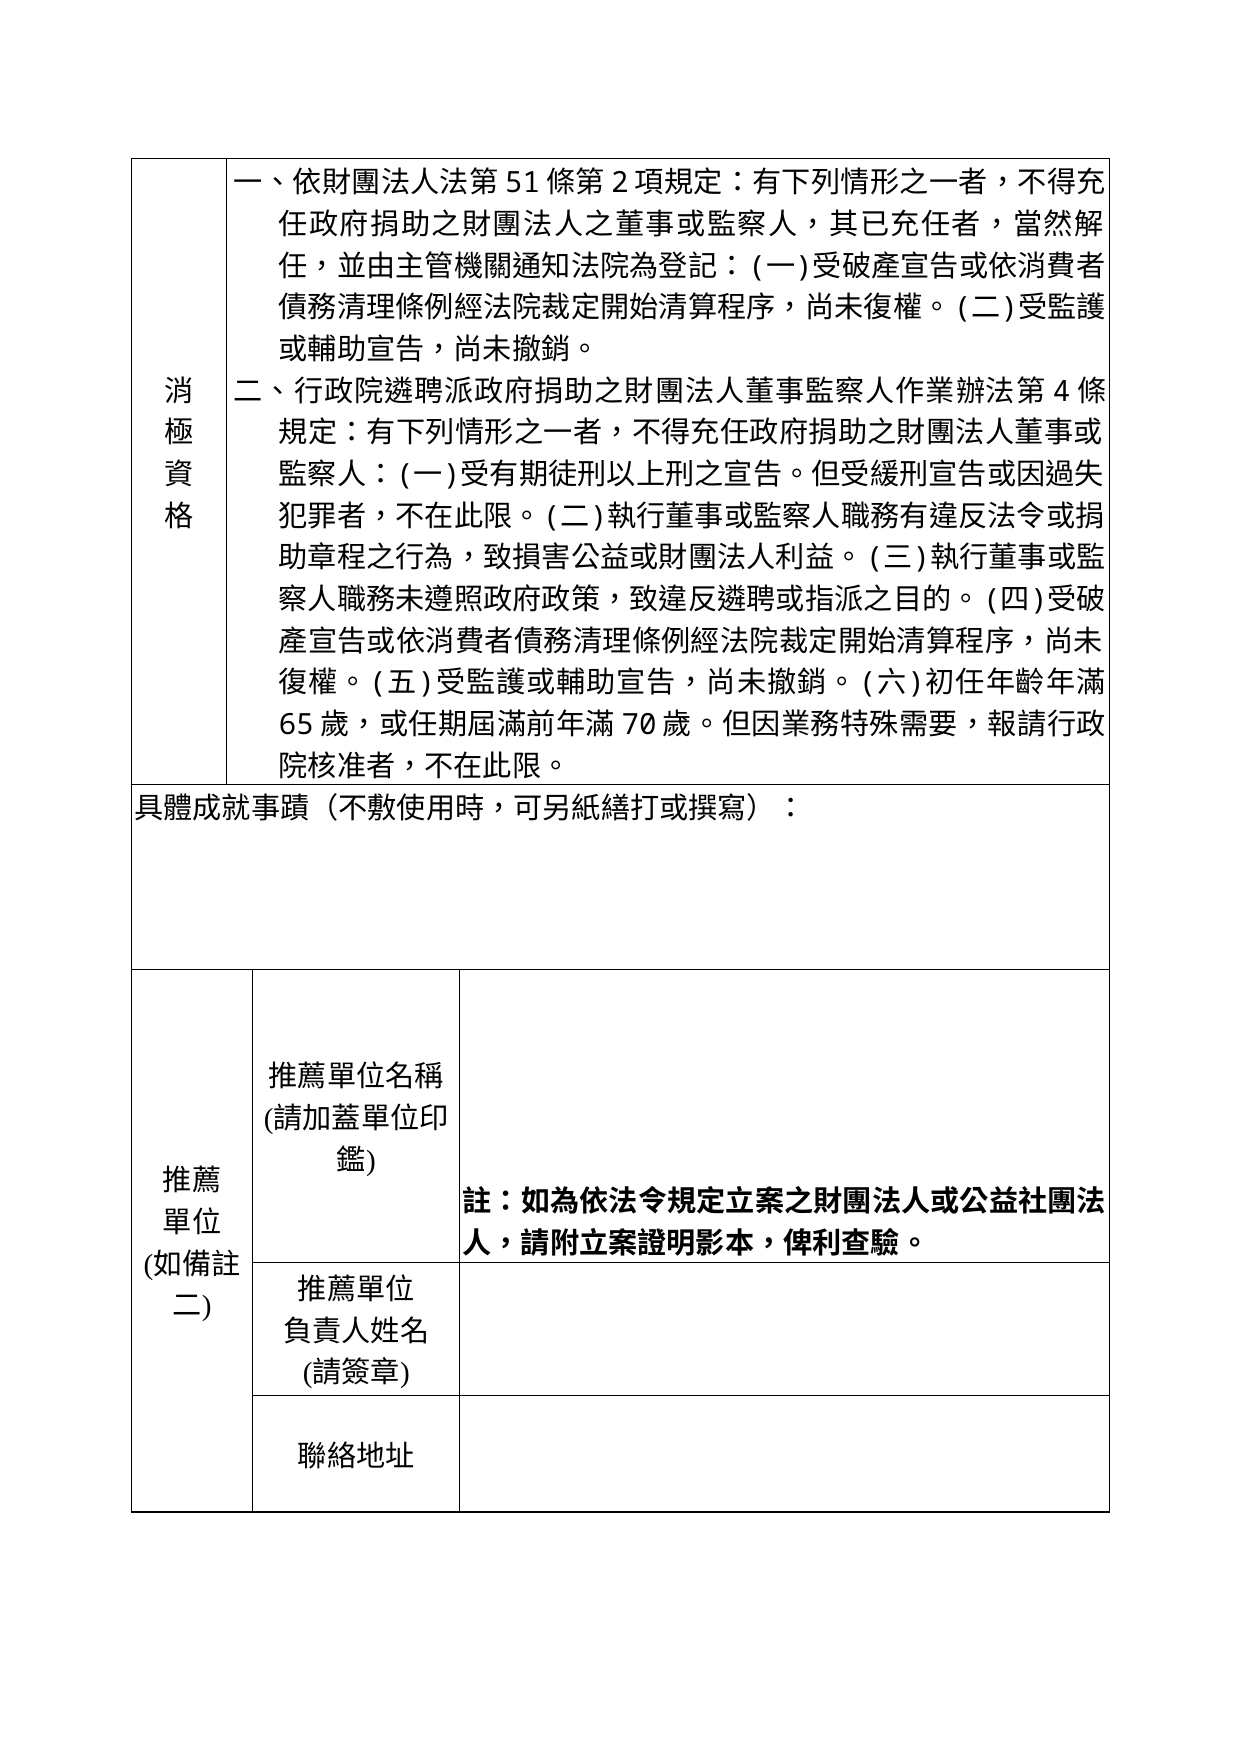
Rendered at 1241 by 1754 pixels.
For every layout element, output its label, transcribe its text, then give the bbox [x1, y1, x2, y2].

table_cell 聯絡地址 [253, 1396, 459, 1511]
table_cell 消 極 資 格 [132, 159, 226, 784]
table_cell 推薦 單位 (如備註二) [132, 970, 252, 1511]
table_cell 推薦單位 負責人姓名 (請簽章) [253, 1263, 459, 1394]
table_cell 註：如為依法令規定立案之財團法人或公益社團法人，請附立案證明影本，俾利查驗。 [460, 970, 1109, 1262]
table_cell 推薦單位名稱 (請加蓋單位印鑑) [253, 970, 459, 1262]
table_cell [460, 1263, 1109, 1394]
table_cell [460, 1396, 1109, 1511]
table_cell 一、依財團法人法第51條第2項規定：有下列情形之一者，不得充任政府捐助之財團法人之董事或監察人，其已充任者，當然解任，並由主管機關通知法院為登記：(一)受破產宣告或依消費者債務清理條例經法院裁定開始清算程序，尚未復權。(二)受監護或輔助宣告，尚未撤銷。 二、行政院遴聘派政府捐助之財團法人董事監察人作業辦法第4條規定：有下列情形之一者，不得充任政府捐助之財團法人董事或監察人：(一)受有期徒刑以上刑之宣告。但受緩刑宣告或因過失犯罪者，不在此限。(二)執行董事或監察人職務有違反法令或捐助章程之行為，致損害公益或財團法人利益。(三)執行董事或監察人職務未遵照政府政策，致違反遴聘或指派之目的。(四)受破產宣告或依消費者債務清理條例經法院裁定開始清算程序，尚未復權。(五)受監護或輔助宣告，尚未撤銷。(六)初任年齡年滿65歲，或任期屆滿前年滿70歲。但因業務特殊需要，報請行政院核准者，不在此限。 [227, 159, 1109, 784]
table_cell 具體成就事蹟（不敷使用時，可另紙繕打或撰寫）： [132, 785, 1109, 969]
